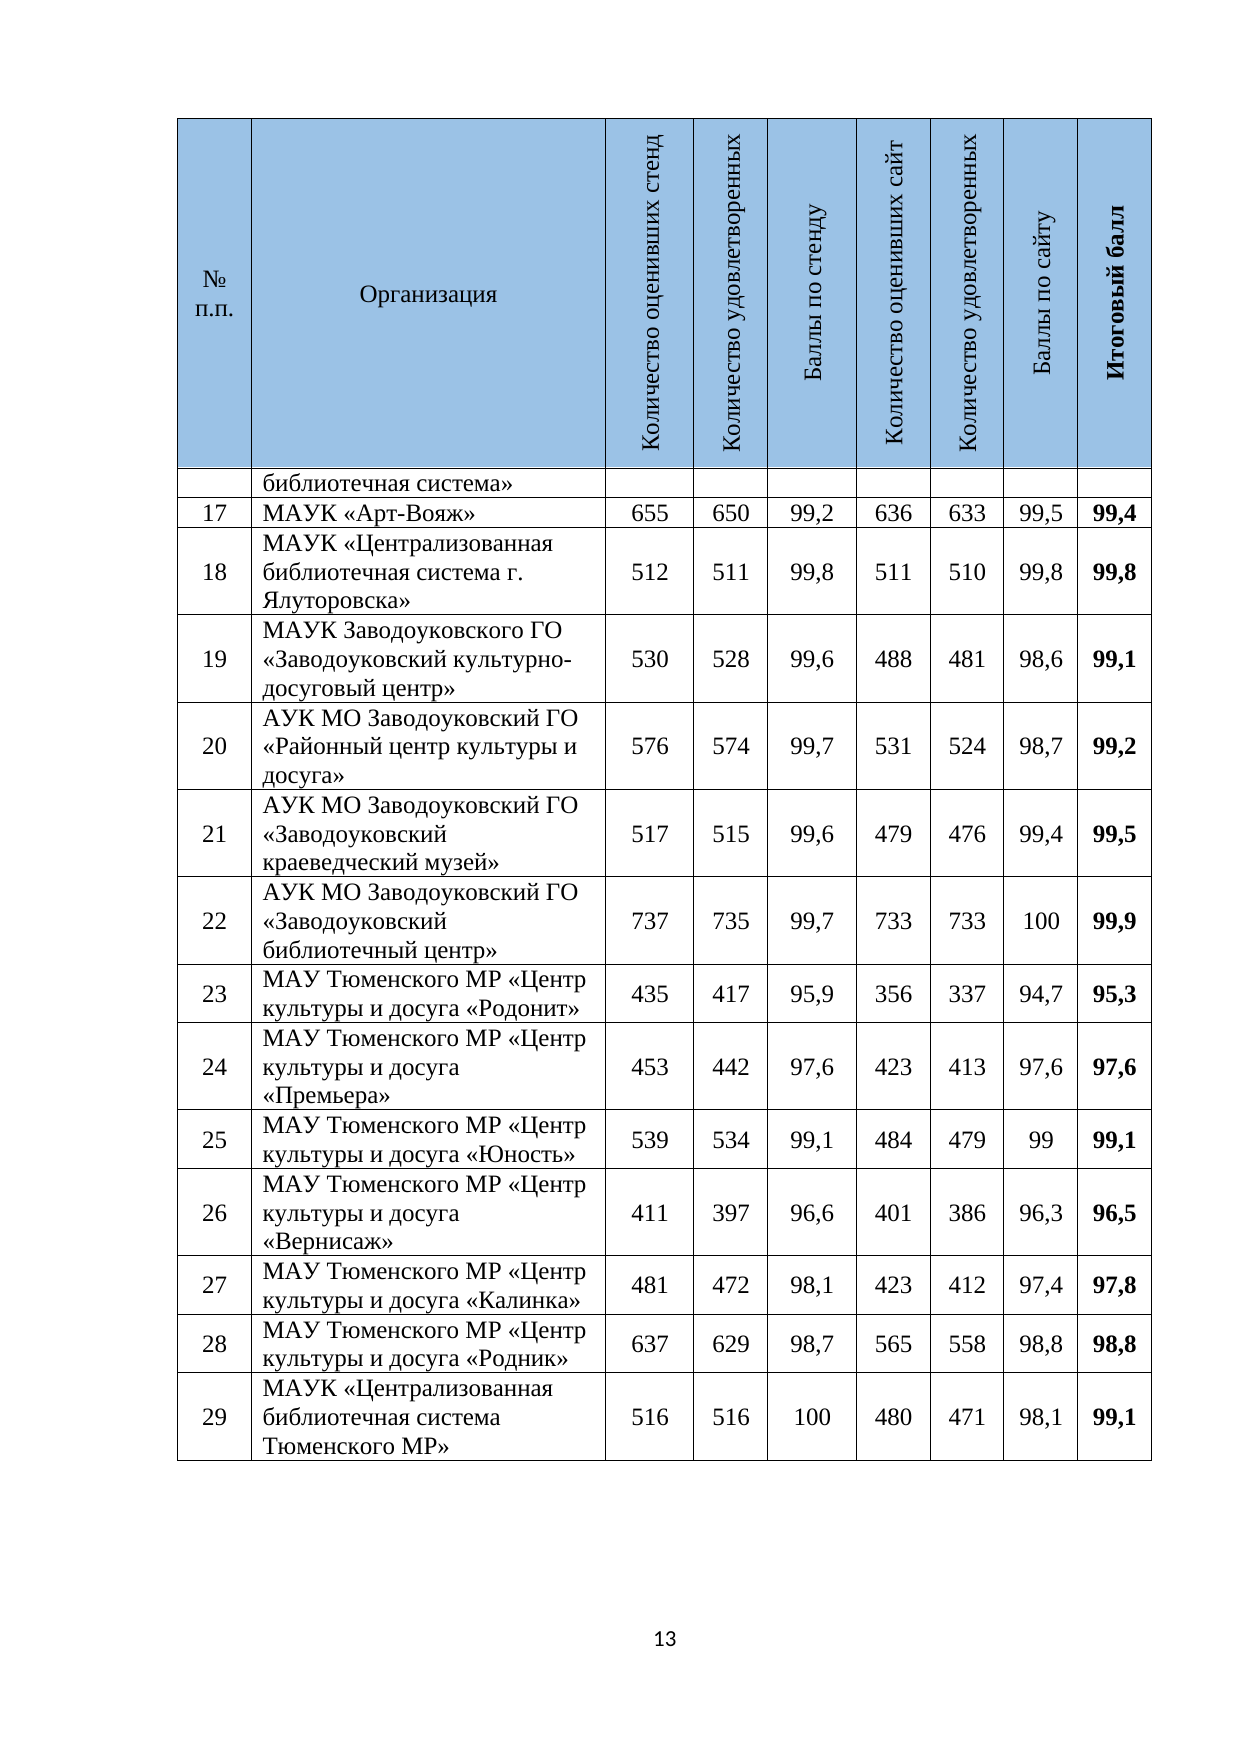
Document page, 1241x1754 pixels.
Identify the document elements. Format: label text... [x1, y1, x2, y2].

table_header Итоговый балл [1078, 119, 1151, 467]
table_cell [1004, 469, 1077, 497]
table_cell 99,1 [1078, 1110, 1151, 1168]
table_cell 96,6 [768, 1169, 856, 1255]
table_cell 479 [857, 790, 930, 876]
table_cell [768, 469, 856, 497]
table_cell 99,2 [768, 498, 856, 527]
table_cell 99,2 [1078, 703, 1151, 789]
table_cell 476 [931, 790, 1003, 876]
table_cell [857, 469, 930, 497]
table_cell 22 [178, 877, 251, 963]
table_cell 25 [178, 1110, 251, 1168]
table_cell 98,1 [1004, 1373, 1077, 1459]
table_cell 99,5 [1004, 498, 1077, 527]
table_cell АУК МО Заводоуковский ГО «Заводоуковский краеведческий музей» [252, 790, 605, 876]
table_cell 481 [606, 1256, 693, 1314]
table_cell 99,6 [768, 615, 856, 702]
table_cell 442 [694, 1023, 767, 1109]
table_cell 576 [606, 703, 693, 789]
table_cell МАУК «Арт-Вояж» [252, 498, 605, 527]
table_header № п.п. [178, 119, 251, 467]
table_cell 20 [178, 703, 251, 789]
table_cell МАУ Тюменского МР «Центр культуры и досуга «Премьера» [252, 1023, 605, 1109]
table_cell 99 [1004, 1110, 1077, 1168]
table_cell 356 [857, 965, 930, 1022]
table_cell 99,6 [768, 790, 856, 876]
table_cell 386 [931, 1169, 1003, 1255]
table_cell МАУ Тюменского МР «Центр культуры и досуга «Калинка» [252, 1256, 605, 1314]
table_cell 423 [857, 1256, 930, 1314]
table_cell 29 [178, 1373, 251, 1459]
table_cell 481 [931, 615, 1003, 702]
table_cell 99,4 [1078, 498, 1151, 527]
table_cell 534 [694, 1110, 767, 1168]
table_header Количество удовлетворенных [694, 119, 767, 467]
table_cell 95,9 [768, 965, 856, 1022]
table_cell 100 [768, 1373, 856, 1459]
table_cell 99,7 [768, 877, 856, 963]
table_cell 99,8 [1078, 528, 1151, 614]
table_header Организация [252, 119, 605, 467]
table_cell 655 [606, 498, 693, 527]
table_cell 629 [694, 1315, 767, 1372]
table_cell 524 [931, 703, 1003, 789]
table_cell [1078, 469, 1151, 497]
table_cell [606, 469, 693, 497]
table_cell 531 [857, 703, 930, 789]
table_cell 510 [931, 528, 1003, 614]
table_header Количество оценивших сайт [857, 119, 930, 467]
table_cell АУК МО Заводоуковский ГО «Районный центр культуры и досуга» [252, 703, 605, 789]
table_cell 98,8 [1078, 1315, 1151, 1372]
table_cell [694, 469, 767, 497]
table_cell 96,3 [1004, 1169, 1077, 1255]
table_header Количество удовлетворенных [931, 119, 1003, 467]
table_cell 98,1 [768, 1256, 856, 1314]
table_cell 24 [178, 1023, 251, 1109]
table_cell 96,5 [1078, 1169, 1151, 1255]
table_cell 18 [178, 528, 251, 614]
table_header Баллы по стенду [768, 119, 856, 467]
table_cell 97,6 [768, 1023, 856, 1109]
table_cell 28 [178, 1315, 251, 1372]
table_cell 97,6 [1004, 1023, 1077, 1109]
table_cell 99,8 [1004, 528, 1077, 614]
table_cell 636 [857, 498, 930, 527]
table_cell 99,5 [1078, 790, 1151, 876]
table_cell 511 [694, 528, 767, 614]
table_cell [178, 469, 251, 497]
table_cell 488 [857, 615, 930, 702]
table_cell 95,3 [1078, 965, 1151, 1022]
table_cell 27 [178, 1256, 251, 1314]
table_cell 637 [606, 1315, 693, 1372]
table_cell библиотечная система» [252, 469, 605, 497]
table_header Баллы по сайту [1004, 119, 1077, 467]
table_cell АУК МО Заводоуковский ГО «Заводоуковский библиотечный центр» [252, 877, 605, 963]
table_cell 97,4 [1004, 1256, 1077, 1314]
table_cell 511 [857, 528, 930, 614]
table_cell 99,1 [1078, 1373, 1151, 1459]
table_cell 412 [931, 1256, 1003, 1314]
table_cell 97,8 [1078, 1256, 1151, 1314]
table_cell 94,7 [1004, 965, 1077, 1022]
table_cell МАУК Заводоуковского ГО «Заводоуковский культурно-досуговый центр» [252, 615, 605, 702]
table_cell 98,7 [768, 1315, 856, 1372]
table_cell 565 [857, 1315, 930, 1372]
table_cell МАУ Тюменского МР «Центр культуры и досуга «Родонит» [252, 965, 605, 1022]
table_cell 26 [178, 1169, 251, 1255]
table_cell 650 [694, 498, 767, 527]
table_cell МАУ Тюменского МР «Центр культуры и досуга «Вернисаж» [252, 1169, 605, 1255]
table_cell МАУ Тюменского МР «Центр культуры и досуга «Родник» [252, 1315, 605, 1372]
table_cell 417 [694, 965, 767, 1022]
table_cell 98,7 [1004, 703, 1077, 789]
table_cell 19 [178, 615, 251, 702]
table_cell 337 [931, 965, 1003, 1022]
table_cell 99,7 [768, 703, 856, 789]
table_cell 539 [606, 1110, 693, 1168]
table_cell 516 [606, 1373, 693, 1459]
table_cell 23 [178, 965, 251, 1022]
table_cell 528 [694, 615, 767, 702]
table_cell 401 [857, 1169, 930, 1255]
table_cell 97,6 [1078, 1023, 1151, 1109]
table_cell 472 [694, 1256, 767, 1314]
table_cell 530 [606, 615, 693, 702]
table_cell МАУК «Централизованная библиотечная система г. Ялуторовска» [252, 528, 605, 614]
table_cell 733 [857, 877, 930, 963]
table_cell 411 [606, 1169, 693, 1255]
table_cell 21 [178, 790, 251, 876]
table_cell 733 [931, 877, 1003, 963]
table_cell [931, 469, 1003, 497]
table_header Количество оценивших стенд [606, 119, 693, 467]
table_cell 484 [857, 1110, 930, 1168]
table_cell МАУК «Централизованная библиотечная система Тюменского МР» [252, 1373, 605, 1459]
table_cell 633 [931, 498, 1003, 527]
table_cell 99,1 [1078, 615, 1151, 702]
table_cell 99,4 [1004, 790, 1077, 876]
table_cell 480 [857, 1373, 930, 1459]
table_cell 100 [1004, 877, 1077, 963]
table_cell 99,8 [768, 528, 856, 614]
table_cell 423 [857, 1023, 930, 1109]
table_cell 453 [606, 1023, 693, 1109]
table_cell 98,6 [1004, 615, 1077, 702]
table_cell 435 [606, 965, 693, 1022]
table_cell 574 [694, 703, 767, 789]
table_cell 479 [931, 1110, 1003, 1168]
table_cell 737 [606, 877, 693, 963]
table_cell МАУ Тюменского МР «Центр культуры и досуга «Юность» [252, 1110, 605, 1168]
table_cell 558 [931, 1315, 1003, 1372]
table_cell 99,9 [1078, 877, 1151, 963]
table_cell 397 [694, 1169, 767, 1255]
table_cell 98,8 [1004, 1315, 1077, 1372]
table_cell 471 [931, 1373, 1003, 1459]
table_cell 735 [694, 877, 767, 963]
table_cell 512 [606, 528, 693, 614]
table_cell 517 [606, 790, 693, 876]
table_cell 516 [694, 1373, 767, 1459]
table_cell 17 [178, 498, 251, 527]
table_cell 99,1 [768, 1110, 856, 1168]
table_cell 515 [694, 790, 767, 876]
table_cell 413 [931, 1023, 1003, 1109]
